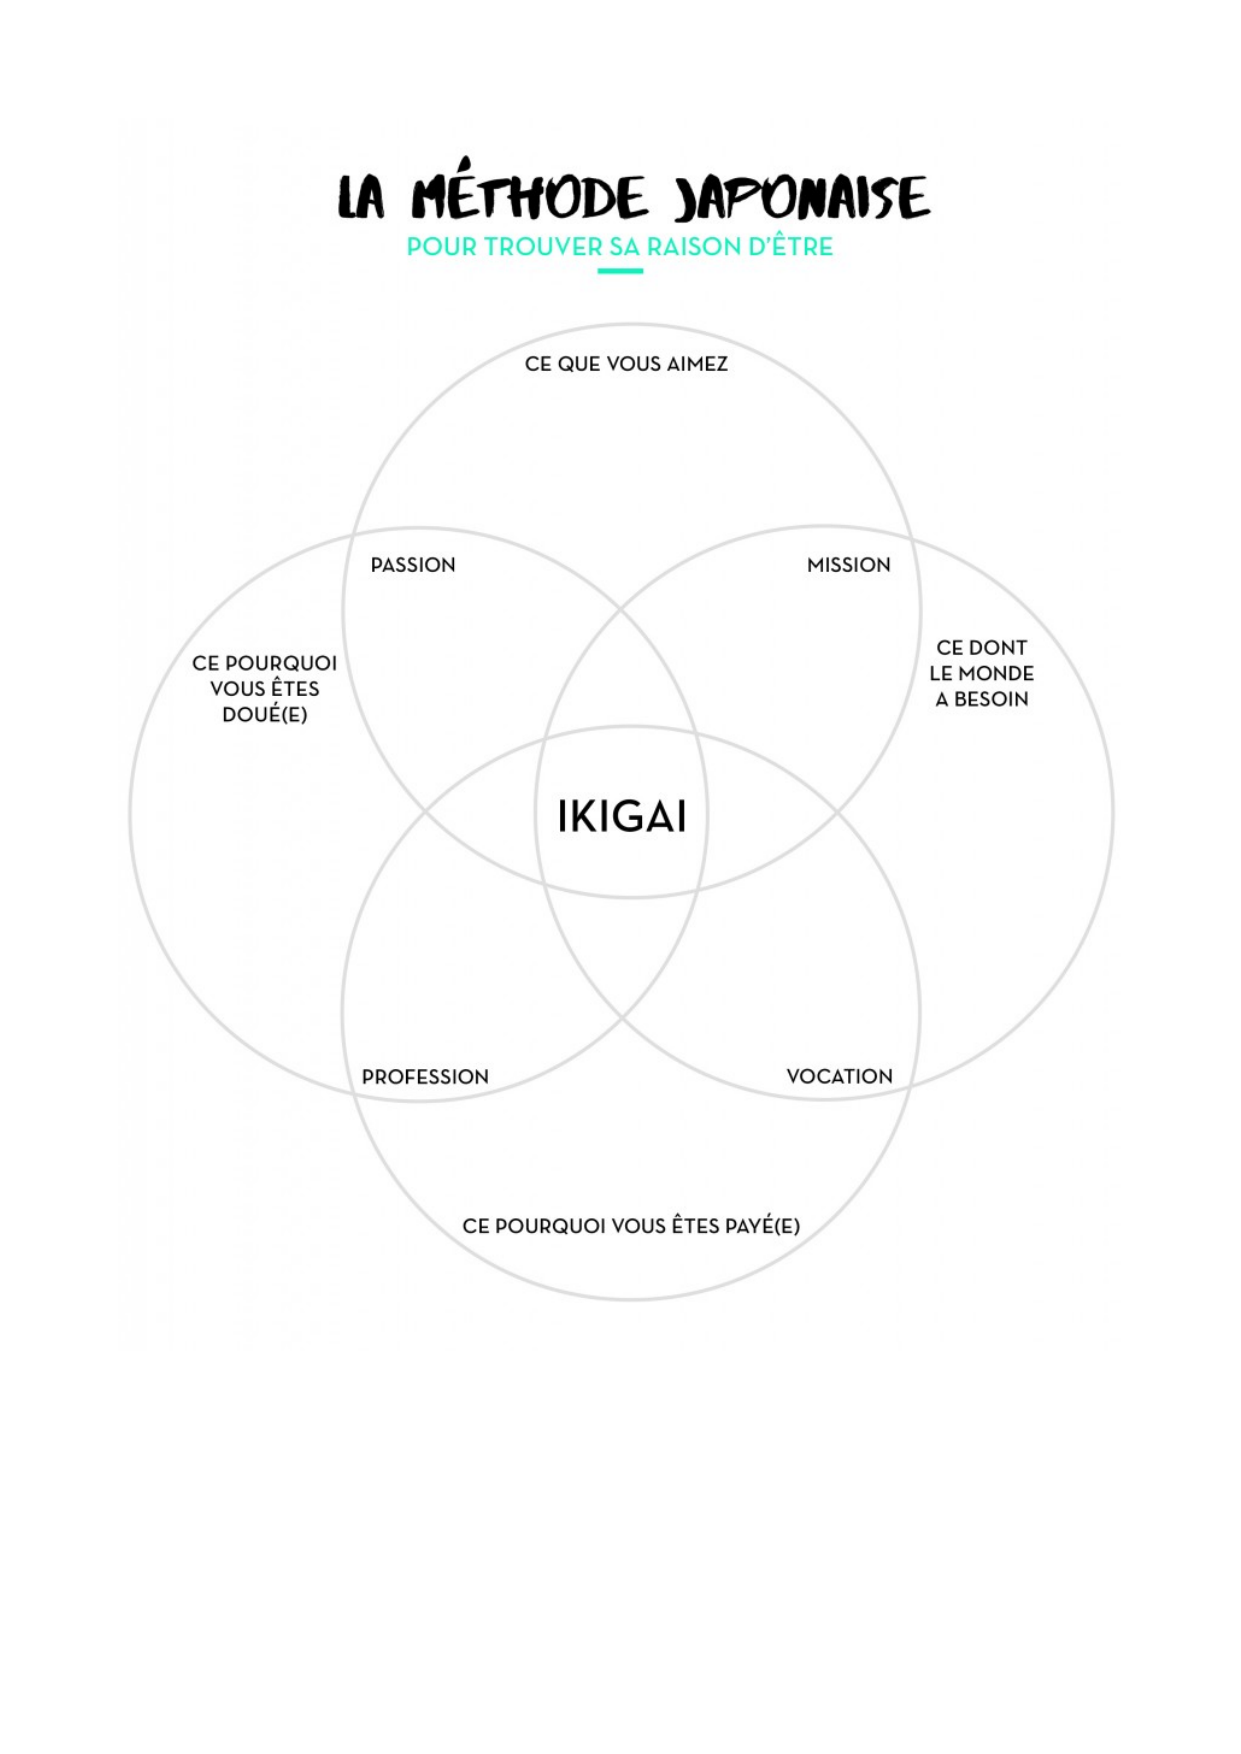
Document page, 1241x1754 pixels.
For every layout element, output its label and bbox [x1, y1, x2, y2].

picture [118, 118, 1123, 1351]
